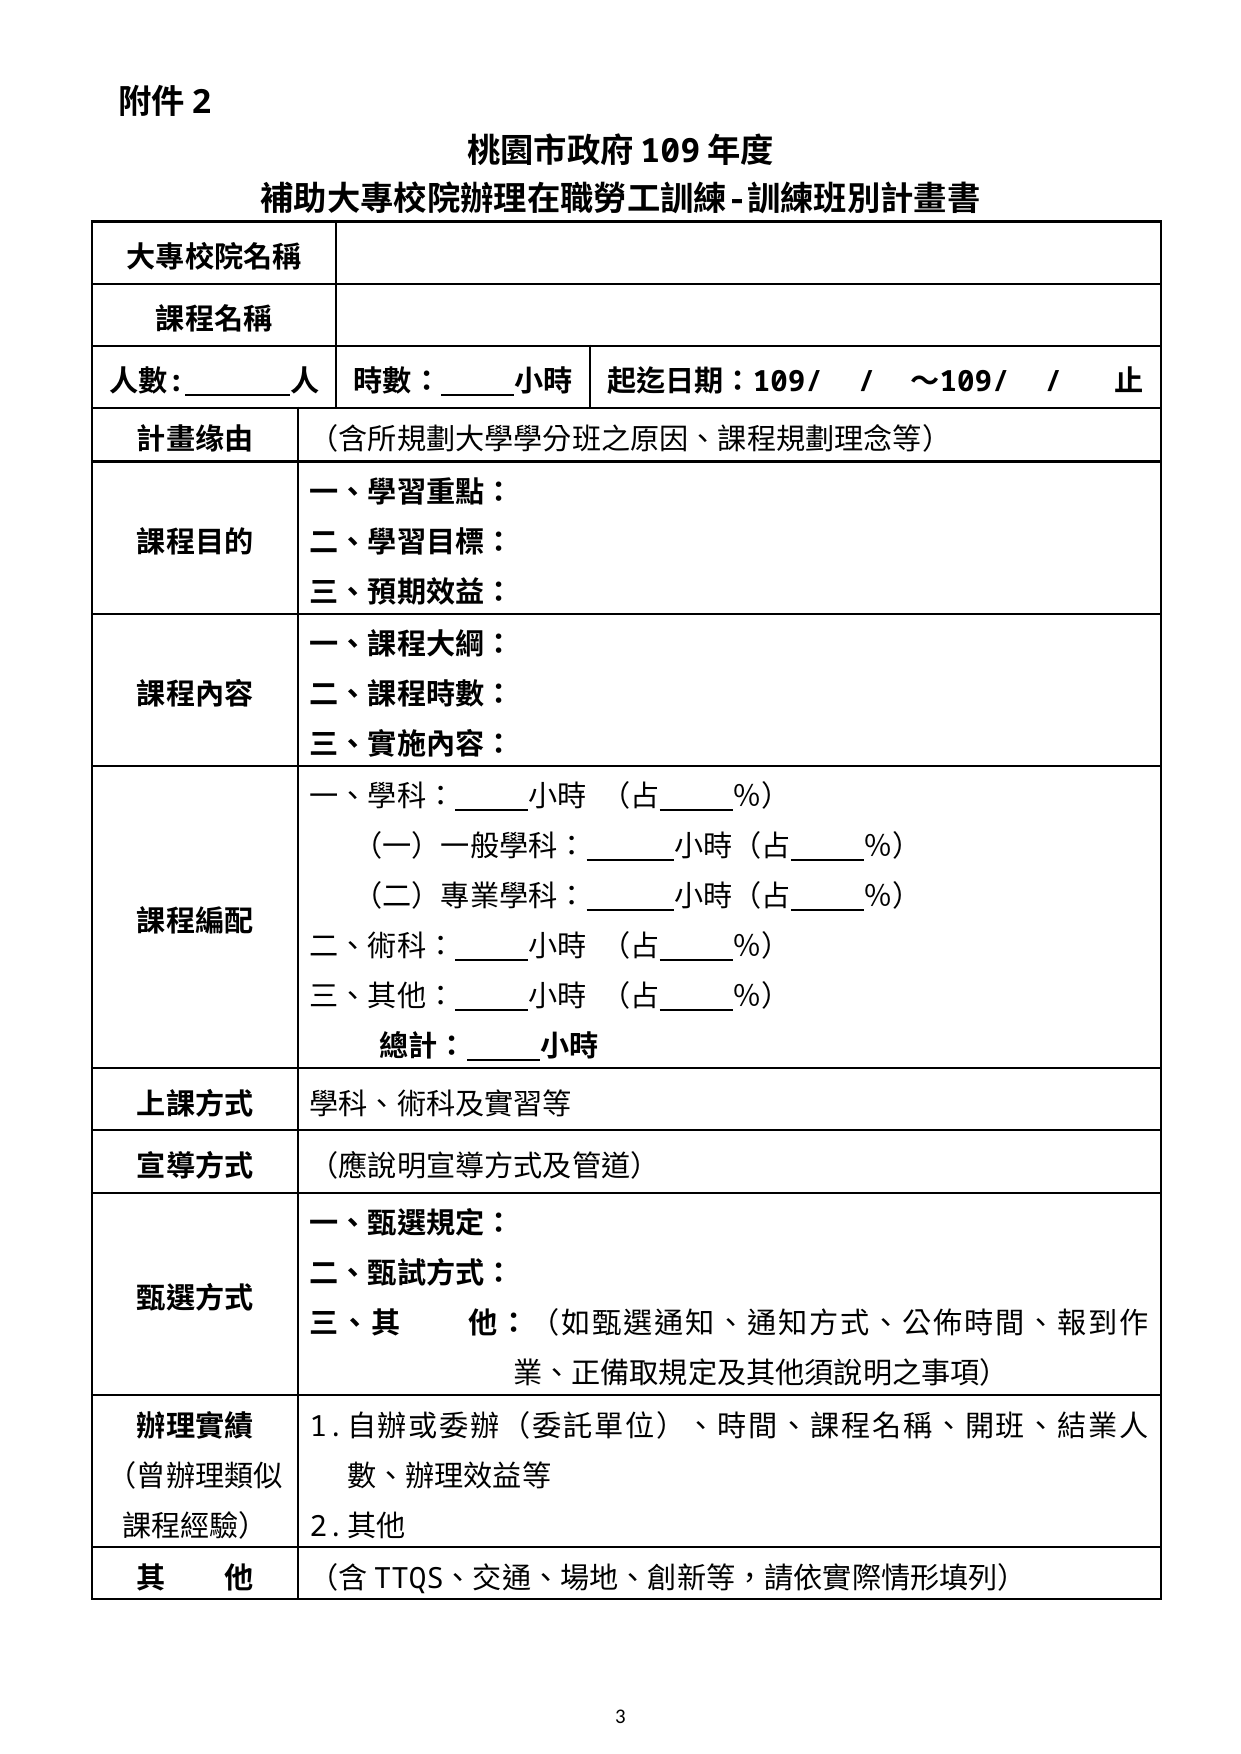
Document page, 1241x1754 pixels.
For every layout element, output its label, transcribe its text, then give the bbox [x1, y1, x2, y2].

table_header [337, 223, 1160, 282]
table_cell 一、課程大綱： 二、課程時數： 三、實施內容： [299, 615, 1160, 764]
table_cell 學科、術科及實習等 [299, 1069, 1160, 1129]
table_cell 其 他 [93, 1548, 297, 1598]
table_cell 課程目的 [93, 463, 297, 612]
table_cell 甄選方式 [93, 1194, 297, 1394]
table_cell 自辦或委辦（委託單位）、時間、課程名稱、開班、結業人數、辦理效益等 其他 [299, 1396, 1160, 1546]
text 附件2 [118, 75, 1122, 123]
table_cell 課程編配 [93, 767, 297, 1067]
table_cell 上課方式 [93, 1069, 297, 1129]
table_cell 計畫缘由 [93, 409, 297, 460]
table_cell [337, 285, 1160, 344]
table_cell 人數: 人 [93, 347, 335, 407]
table_cell 時數： 小時 [337, 347, 589, 407]
table_cell 一、甄選規定： 二、甄試方式： 三、其 他：（如甄選通知、通知方式、公佈時間、報到作業、正備取規定及其他須說明之事項） [299, 1194, 1160, 1394]
table_header 大專校院名稱 [93, 223, 335, 282]
table_cell 宣導方式 [93, 1131, 297, 1192]
table_cell 起迄日期：109/ / ～109/ / 止 [591, 347, 1160, 407]
table_cell 一、學習重點： 二、學習目標： 三、預期效益： [299, 463, 1160, 612]
table_cell 課程內容 [93, 615, 297, 764]
table_cell （含所規劃大學學分班之原因、課程規劃理念等） [299, 409, 1160, 460]
table_cell （含TTQS、交通、場地、創新等，請依實際情形填列） [299, 1548, 1160, 1598]
text 補助大專校院辦理在職勞工訓練-訓練班別計畫書 [118, 172, 1122, 220]
text 桃園市政府109年度 [118, 123, 1122, 172]
table_cell 課程名稱 [93, 285, 335, 344]
table_cell （應說明宣導方式及管道） [299, 1131, 1160, 1192]
table_cell 一、學科： 小時 （占 ％） （一）一般學科： 小時（占 ％） （二）專業學科： 小時（占 ％） 二、術科： 小時 （占 ％） 三、其他： 小時 （占 ％） 總計： 小時 [299, 767, 1160, 1067]
table_cell 辦理實績 （曾辦理類似課程經驗） [93, 1396, 297, 1546]
